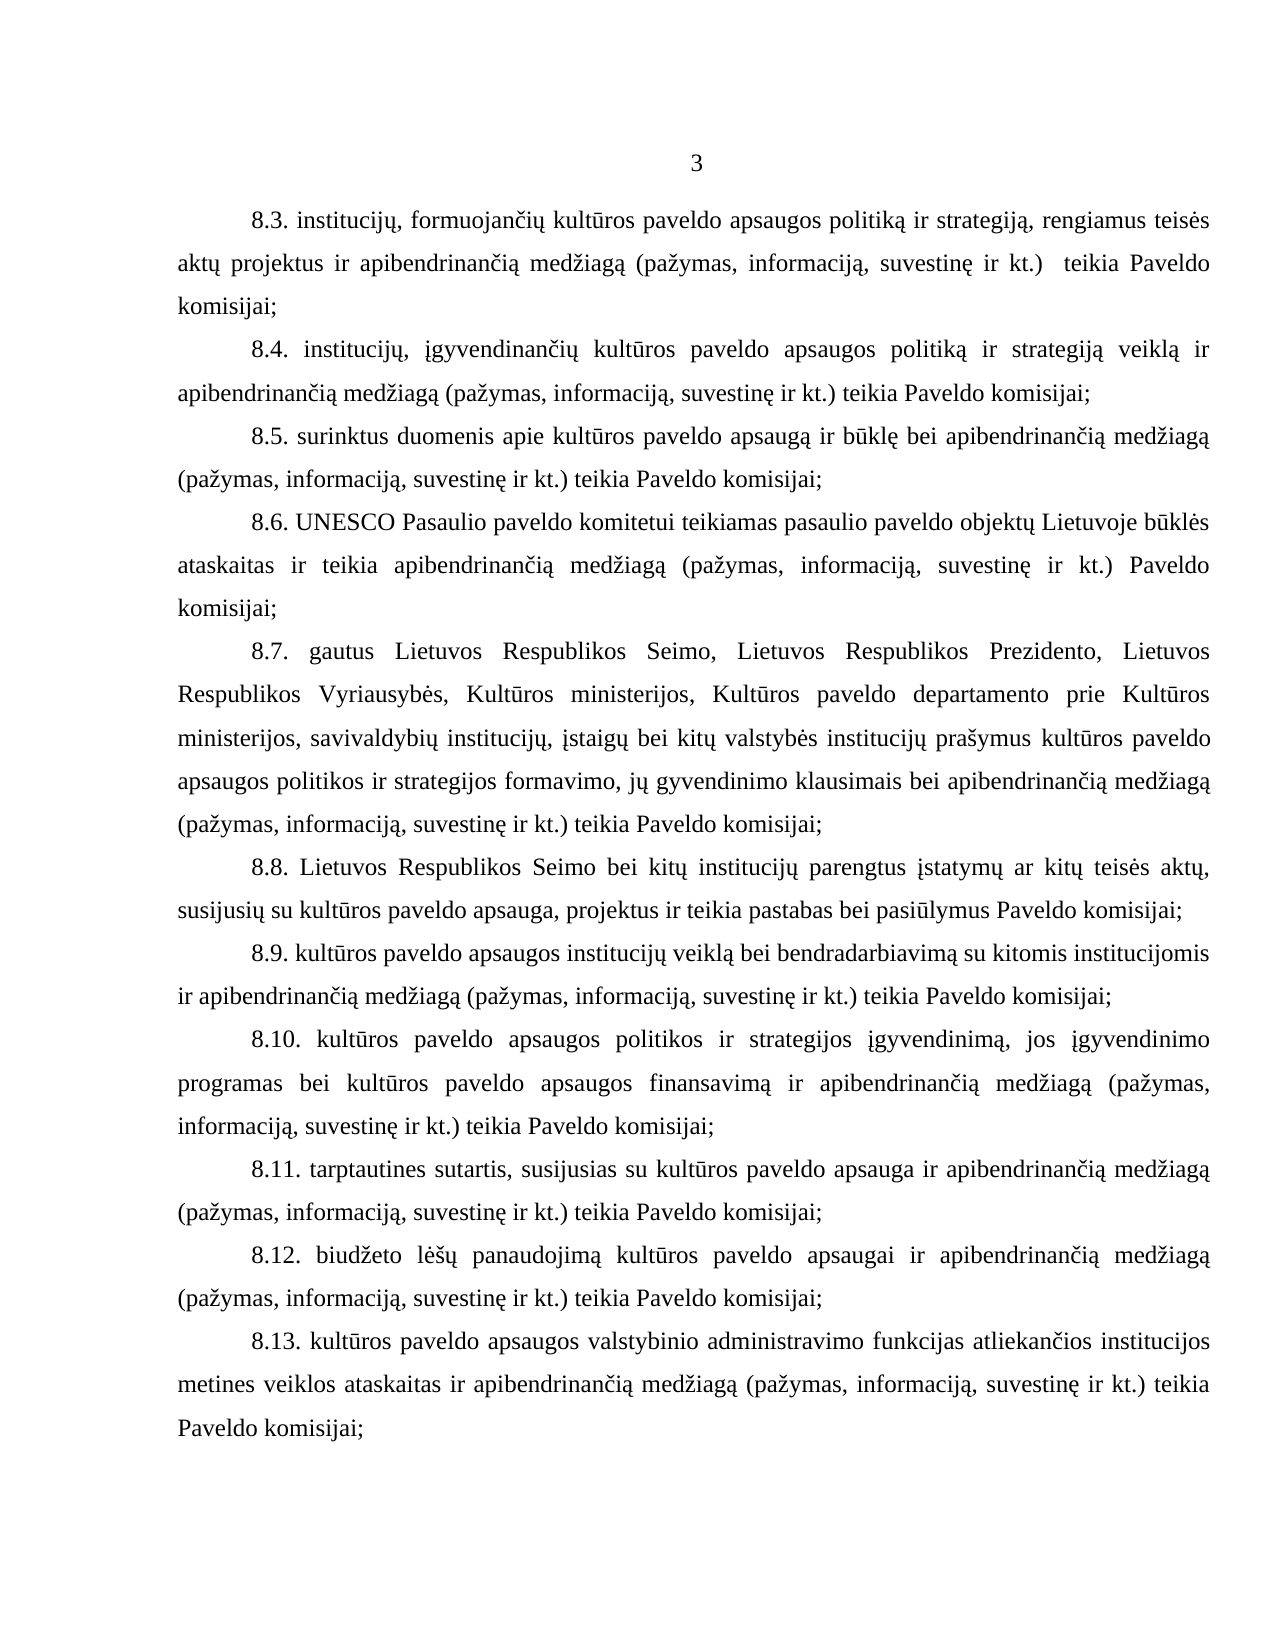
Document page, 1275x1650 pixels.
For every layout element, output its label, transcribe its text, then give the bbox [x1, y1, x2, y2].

text 8.12. biudžeto lėšų panaudojimą kultūros paveldo apsaugai ir apibendrinančią medžiagą (pažymas, informaciją, suvestinę ir kt.) teikia Paveldo komisijai; [177, 1240, 1211, 1312]
text 8.8. Lietuvos Respublikos Seimo bei kitų institucijų parengtus įstatymų ar kitų teisės aktų, susijusių su kultūros paveldo apsauga, projektus ir teikia pastabas bei pasiūlymus Paveldo komisijai; [177, 852, 1211, 924]
text 8.10. kultūros paveldo apsaugos politikos ir strategijos įgyvendinimą, jos įgyvendinimo programas bei kultūros paveldo apsaugos finansavimą ir apibendrinančią medžiagą (pažymas, informaciją, suvestinę ir kt.) teikia Paveldo komisijai; [177, 1024, 1211, 1139]
text 8.7. gautus Lietuvos Respublikos Seimo, Lietuvos Respublikos Prezidento, Lietuvos Respublikos Vyriausybės, Kultūros ministerijos, Kultūros paveldo departamento prie Kultūros ministerijos, savivaldybių institucijų, įstaigų bei kitų valstybės institucijų prašymus kultūros paveldo apsaugos politikos ir strategijos formavimo, jų gyvendinimo klausimais bei apibendrinančią medžiagą (pažymas, informaciją, suvestinę ir kt.) teikia Paveldo komisijai; [177, 636, 1211, 838]
text 8.4. institucijų, įgyvendinančių kultūros paveldo apsaugos politiką ir strategiją veiklą ir apibendrinančią medžiagą (pažymas, informaciją, suvestinę ir kt.) teikia Paveldo komisijai; [177, 334, 1211, 406]
text 8.9. kultūros paveldo apsaugos institucijų veiklą bei bendradarbiavimą su kitomis institucijomis ir apibendrinančią medžiagą (pažymas, informaciją, suvestinę ir kt.) teikia Paveldo komisijai; [177, 938, 1211, 1010]
text 8.11. tarptautines sutartis, susijusias su kultūros paveldo apsauga ir apibendrinančią medžiagą (pažymas, informaciją, suvestinę ir kt.) teikia Paveldo komisijai; [177, 1154, 1211, 1226]
text 8.5. surinktus duomenis apie kultūros paveldo apsaugą ir būklę bei apibendrinančią medžiagą (pažymas, informaciją, suvestinę ir kt.) teikia Paveldo komisijai; [177, 421, 1211, 493]
text 8.13. kultūros paveldo apsaugos valstybinio administravimo funkcijas atliekančios institucijos metines veiklos ataskaitas ir apibendrinančią medžiagą (pažymas, informaciją, suvestinę ir kt.) teikia Paveldo komisijai; [177, 1326, 1211, 1441]
text 8.6. UNESCO Pasaulio paveldo komitetui teikiamas pasaulio paveldo objektų Lietuvoje būklės ataskaitas ir teikia apibendrinančią medžiagą (pažymas, informaciją, suvestinę ir kt.) Paveldo komisijai; [177, 507, 1211, 622]
text 8.3. institucijų, formuojančių kultūros paveldo apsaugos politiką ir strategiją, rengiamus teisės aktų projektus ir apibendrinančią medžiagą (pažymas, informaciją, suvestinę ir kt.) teikia Paveldo komisijai; [177, 205, 1211, 320]
